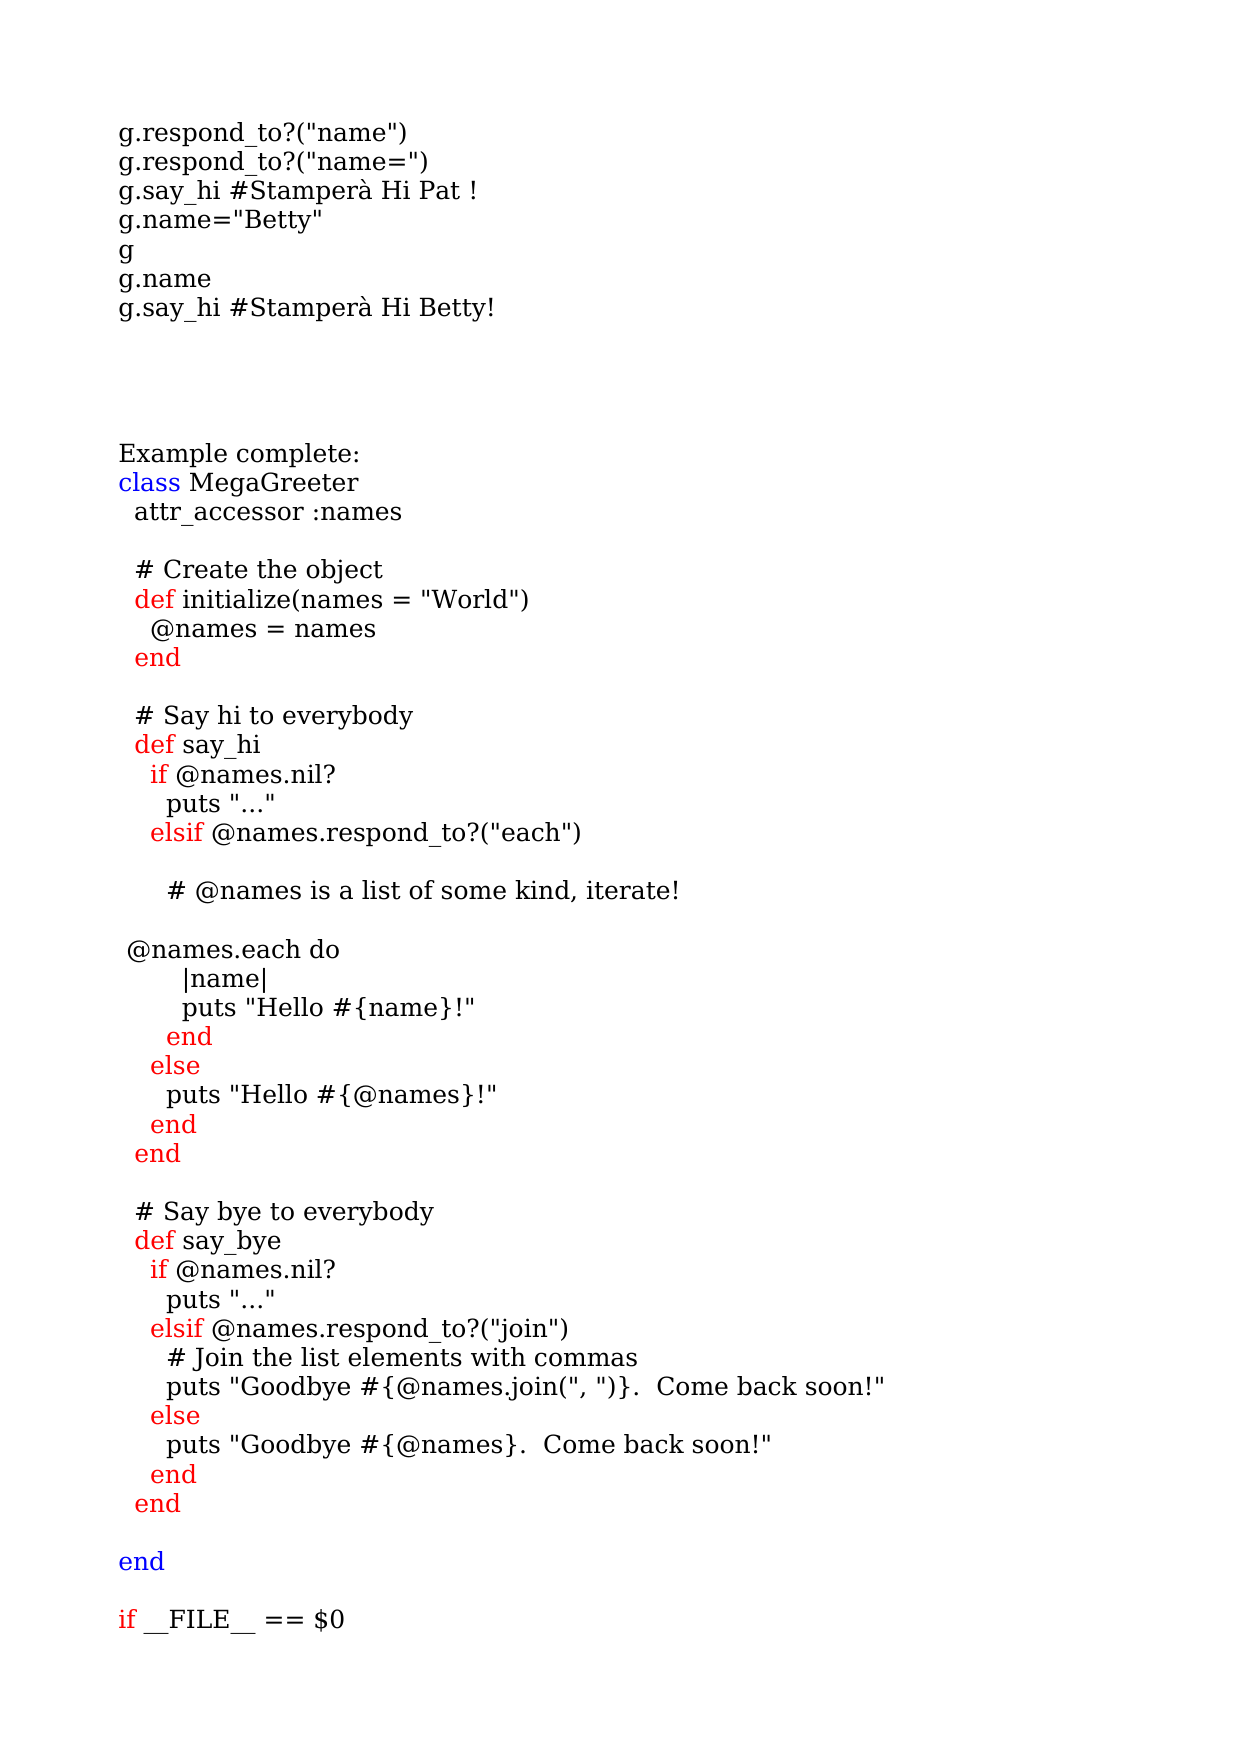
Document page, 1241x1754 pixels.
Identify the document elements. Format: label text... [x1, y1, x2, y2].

text class MegaGreeter attr_accessor :names # Create the object def initialize(names = "World") @names = names end # Say hi to everybody def say_hi if @names.nil? puts "..." elsif @names.respond_to?("each") # @names is a list of some kind, iterate! [118, 468, 1122, 935]
text @names.each do |name| puts "Hello #{name}!" end else puts "Hello #{@names}!" end end # Say bye to everybody def say_bye if @names.nil? puts "..." elsif @names.respond_to?("join") # Join the list elements with commas puts "Goodbye #{@names.join(", ")}. Come back soon!" else puts "Goodbye #{@names}. Come back soon!" end end end if __FILE__ == $0 [118, 935, 1122, 1635]
text g.respond_to?("name") g.respond_to?("name=") g.say_hi #Stamperà Hi Pat ! g.name="Betty" g g.name g.say_hi #Stamperà Hi Betty! Example complete: [118, 118, 1122, 468]
